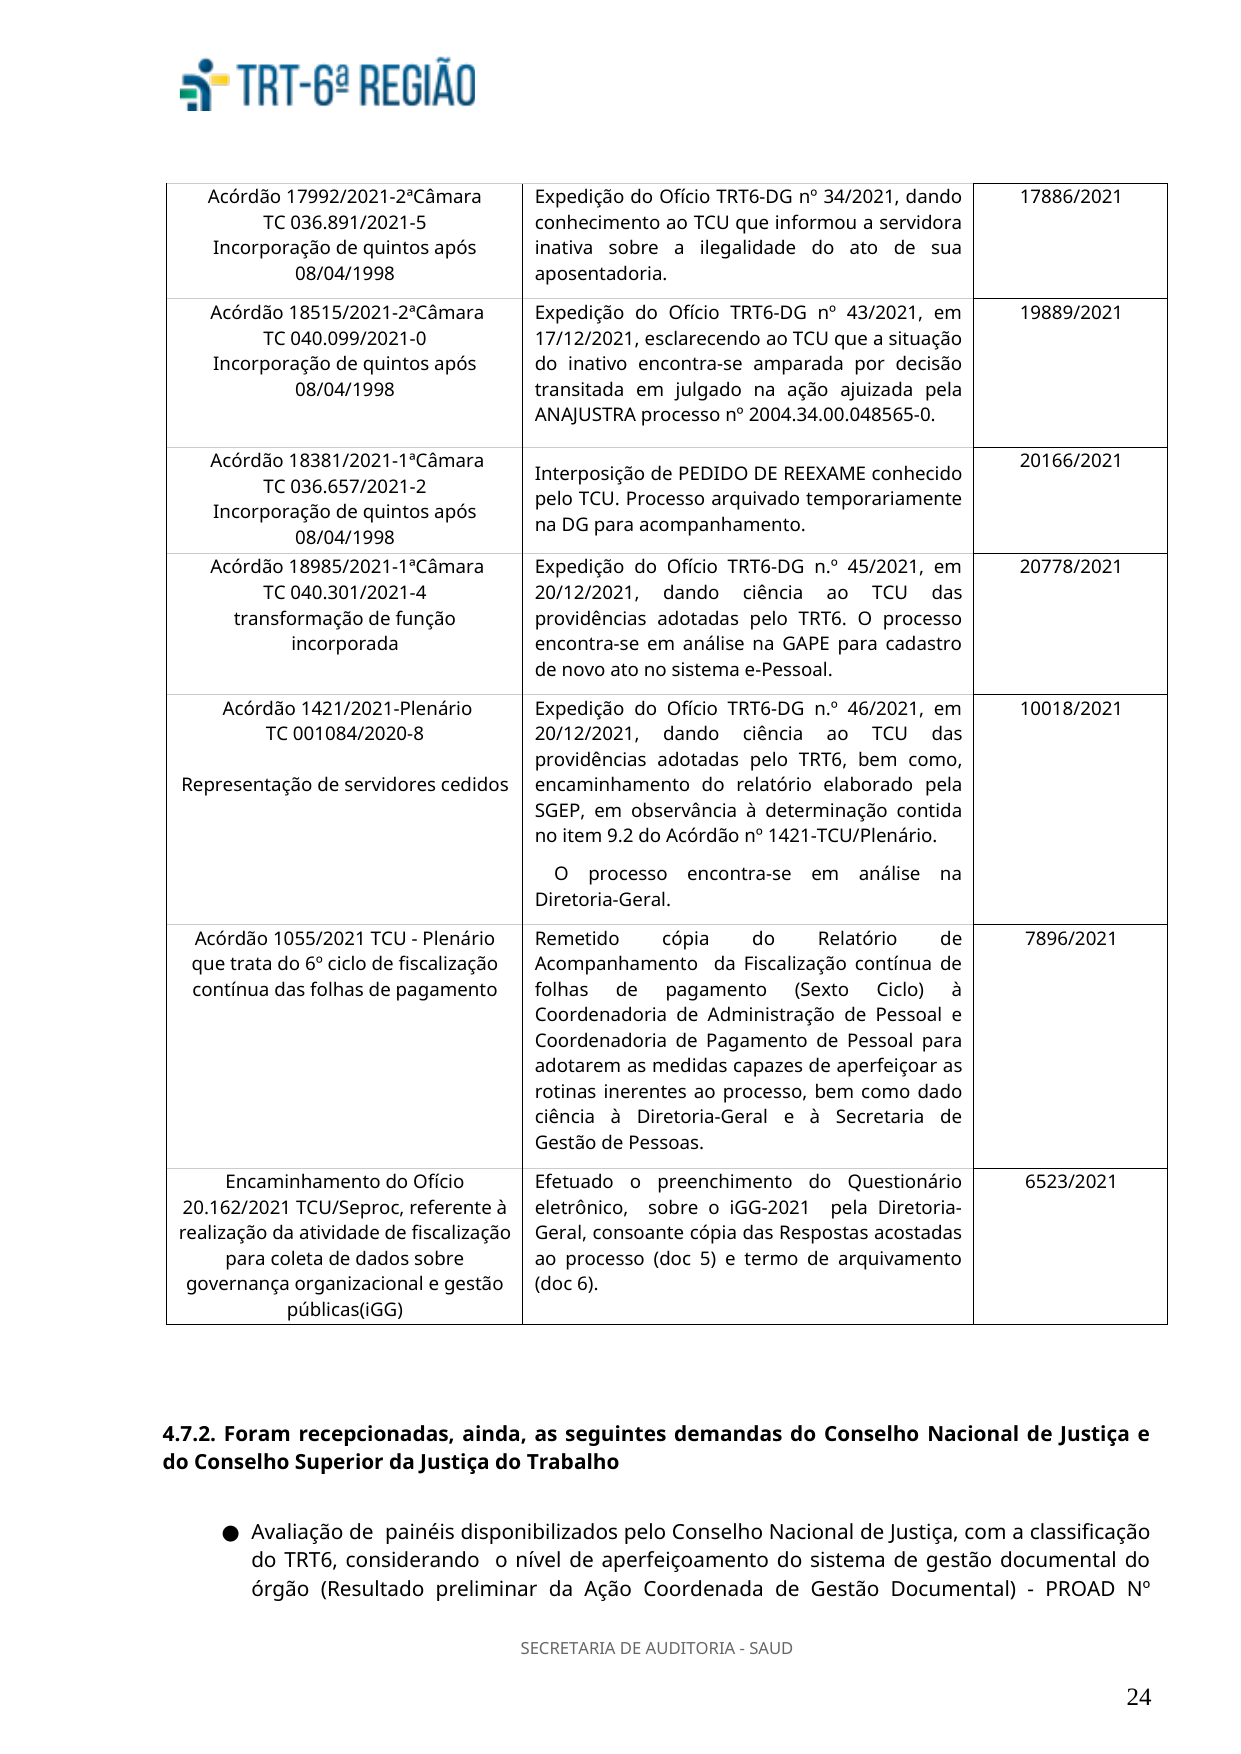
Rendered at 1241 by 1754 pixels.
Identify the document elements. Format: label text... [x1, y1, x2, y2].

table_cell Encaminhamento do Ofício 20.162/2021 TCU/Seproc, referente à realização da atividade de fiscalização para coleta de dados sobre governança organizacional e gestão públicas(iGG) [167, 1169, 522, 1324]
table_cell 6523/2021 [974, 1169, 1167, 1324]
table_cell 20166/2021 [974, 448, 1167, 553]
table_cell Expedição do Ofício TRT6-DG n.º 45/2021, em 20/12/2021, dando ciência ao TCU das providências adotadas pelo TRT6. O processo encontra-se em análise na GAPE para cadastro de novo ato no sistema e-Pessoal. [523, 554, 973, 694]
table_cell Acórdão 18515/2021-2ªCâmara TC 040.099/2021-0 Incorporação de quintos após 08/04/1998 [167, 299, 522, 447]
table_cell 19889/2021 [974, 299, 1167, 447]
table_cell 7896/2021 [974, 925, 1167, 1167]
table_cell Interposição de PEDIDO DE REEXAME conhecido pelo TCU. Processo arquivado temporariamente na DG para acompanhamento. [523, 448, 973, 553]
table_cell Efetuado o preenchimento do Questionário eletrônico, sobre o iGG-2021 pela Diretoria-Geral, consoante cópia das Respostas acostadas ao processo (doc 5) e termo de arquivamento (doc 6). [523, 1169, 973, 1324]
text 4.7.2. Foram recepcionadas, ainda, as seguintes demandas do Conselho Nacional de Justiça e do Conselho Superior da Justiça do Trabalho [162, 1419, 1151, 1476]
picture [179, 52, 475, 111]
table_cell Acórdão 18381/2021-1ªCâmara TC 036.657/2021-2 Incorporação de quintos após 08/04/1998 [167, 448, 522, 553]
table_cell Expedição do Ofício TRT6-DG nº 34/2021, dando conhecimento ao TCU que informou a servidora inativa sobre a ilegalidade do ato de sua aposentadoria. [523, 184, 973, 298]
table_cell 20778/2021 [974, 554, 1167, 694]
table_cell Acórdão 1421/2021-Plenário TC 001084/2020-8 Representação de servidores cedidos [167, 695, 522, 924]
table_cell Remetido cópia do Relatório de Acompanhamento da Fiscalização contínua de folhas de pagamento (Sexto Ciclo) à Coordenadoria de Administração de Pessoal e Coordenadoria de Pagamento de Pessoal para adotarem as medidas capazes de aperfeiçoar as rotinas inerentes ao processo, bem como dado ciência à Diretoria-Geral e à Secretaria de Gestão de Pessoas. [523, 925, 973, 1167]
table_cell Acórdão 1055/2021 TCU - Plenário que trata do 6º ciclo de fiscalização contínua das folhas de pagamento [167, 925, 522, 1167]
table_cell 17886/2021 [974, 184, 1167, 298]
table_cell 10018/2021 [974, 695, 1167, 924]
list Avaliação de painéis disponibilizados pelo Conselho Nacional de Justiça, com a classificação do TRT6, considerando o nível de aperfeiçoamento do sistema de gestão documental do órgão (Resultado preliminar da Ação Coordenada de Gestão Documental) - PROAD Nº [221, 1517, 1151, 1602]
table_cell Acórdão 18985/2021-1ªCâmara TC 040.301/2021-4 transformação de função incorporada [167, 554, 522, 694]
table_cell Expedição do Ofício TRT6-DG n.º 46/2021, em 20/12/2021, dando ciência ao TCU das providências adotadas pelo TRT6, bem como, encaminhamento do relatório elaborado pela SGEP, em observância à determinação contida no item 9.2 do Acórdão nº 1421-TCU/Plenário. O processo encontra-se em análise na Diretoria-Geral. [523, 695, 973, 924]
table_cell Expedição do Ofício TRT6-DG nº 43/2021, em 17/12/2021, esclarecendo ao TCU que a situação do inativo encontra-se amparada por decisão transitada em julgado na ação ajuizada pela ANAJUSTRA processo nº 2004.34.00.048565-0. [523, 299, 973, 447]
table_cell Acórdão 17992/2021-2ªCâmara TC 036.891/2021-5 Incorporação de quintos após 08/04/1998 [167, 184, 522, 298]
